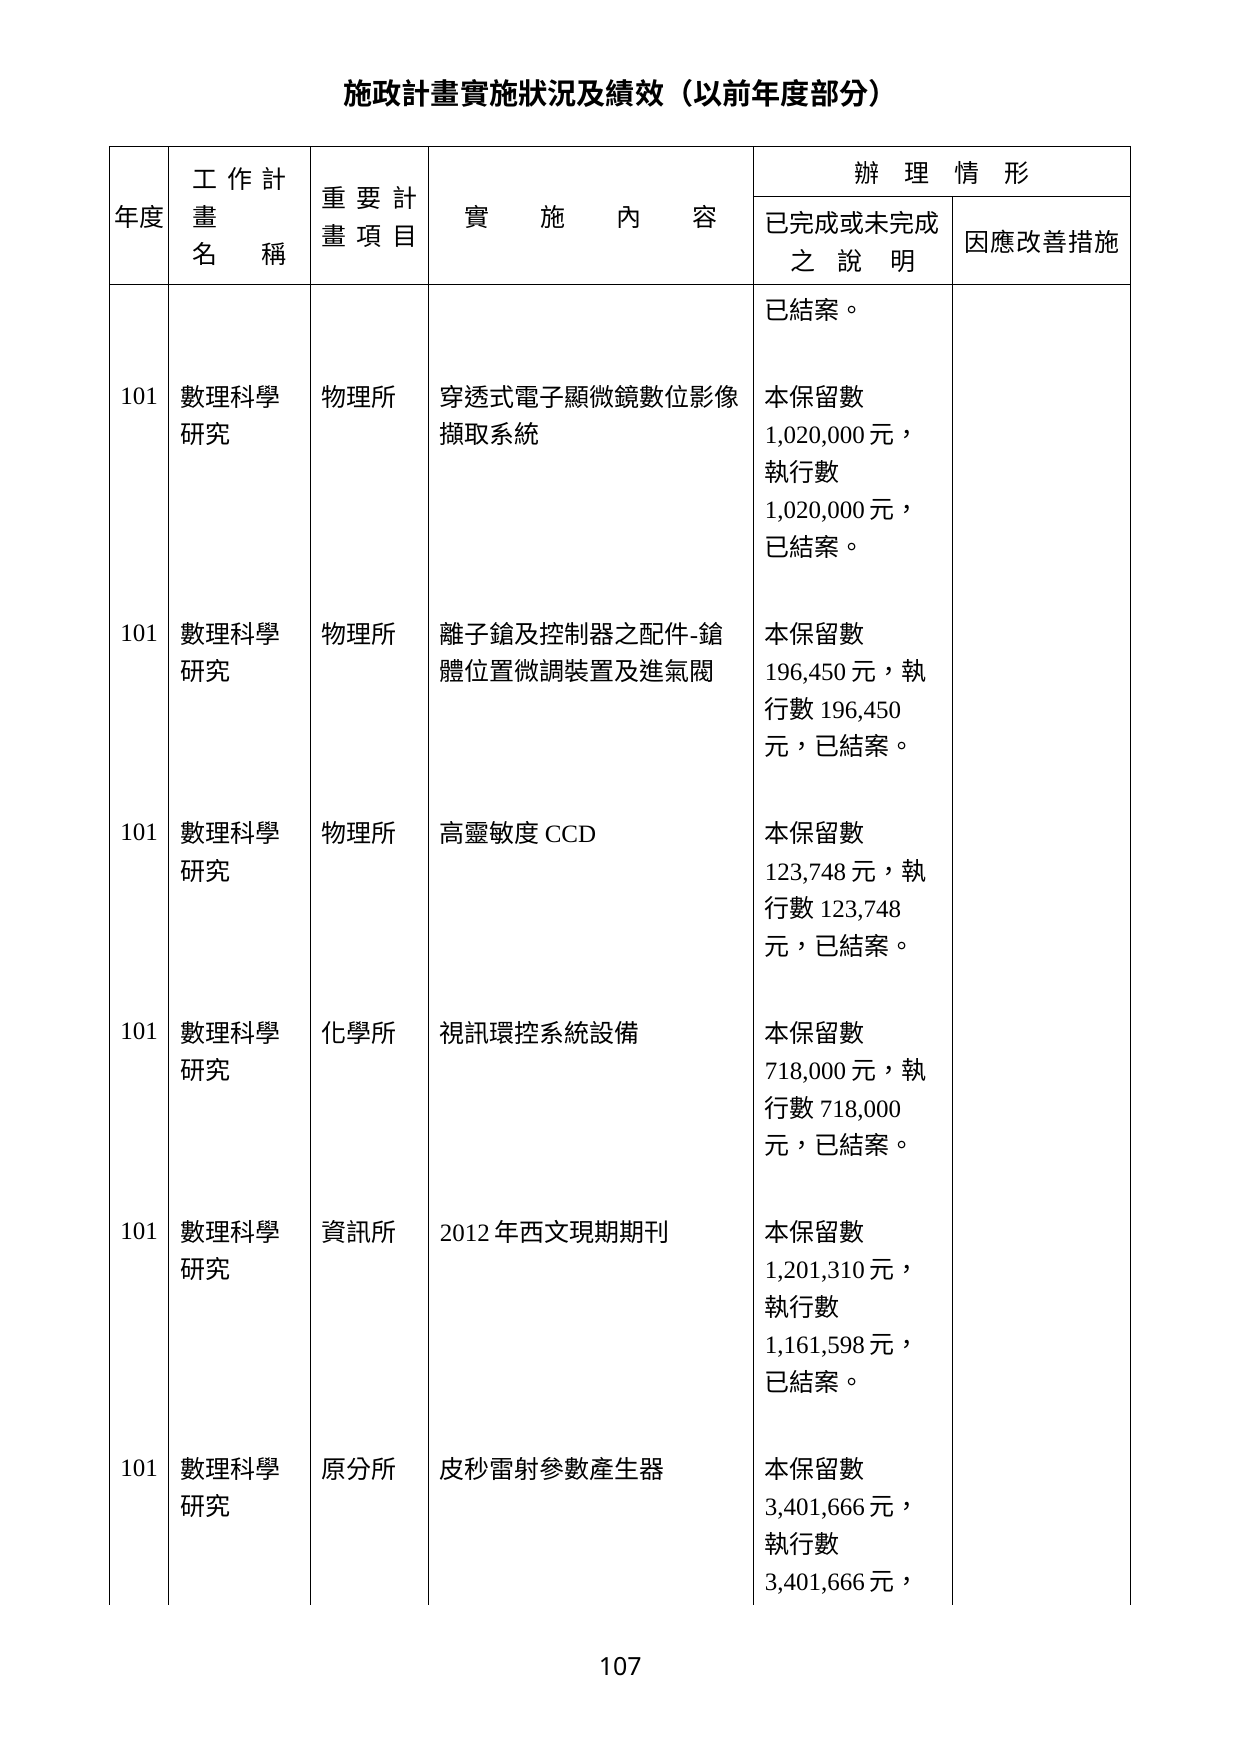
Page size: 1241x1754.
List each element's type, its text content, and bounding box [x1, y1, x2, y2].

table_cell 穿透式電子顯微鏡數位影像擷取系統 [429, 371, 753, 608]
table_cell [110, 285, 168, 371]
table_cell 原分所 [311, 1443, 428, 1605]
table_cell [953, 285, 1130, 371]
table_cell [429, 285, 753, 371]
table_cell [953, 608, 1130, 807]
table_cell 資訊所 [311, 1206, 428, 1443]
table_cell 本保留數718,000元，執行數718,000元，已結案。 [754, 1007, 952, 1206]
table_cell 視訊環控系統設備 [429, 1007, 753, 1206]
table_cell 化學所 [311, 1007, 428, 1206]
table_cell 本保留數3,401,666元，執行數3,401,666元， [754, 1443, 952, 1605]
table_cell 101 [110, 1443, 168, 1605]
table_cell [311, 285, 428, 371]
table_cell 101 [110, 1206, 168, 1443]
table_cell [953, 1206, 1130, 1443]
table_cell 101 [110, 371, 168, 608]
table_cell 已完成或未完成 之 說 明 [754, 197, 952, 284]
table_header 重要計畫項目 [311, 147, 428, 284]
table_cell 數理科學研究 [169, 1206, 310, 1443]
table_header 工作計畫 名稱 [169, 147, 310, 284]
table_cell [953, 1443, 1130, 1605]
table_cell 本保留數123,748元，執行數123,748元，已結案。 [754, 807, 952, 1007]
table_cell 101 [110, 608, 168, 807]
table_cell 皮秒雷射參數產生器 [429, 1443, 753, 1605]
table_header 辦理情形 [754, 147, 1130, 196]
table_cell 2012年西文現期期刊 [429, 1206, 753, 1443]
table_cell [953, 1007, 1130, 1206]
table_cell 因應改善措施 [953, 197, 1130, 284]
table_cell 數理科學研究 [169, 1443, 310, 1605]
table_cell 物理所 [311, 371, 428, 608]
table_cell 數理科學研究 [169, 1007, 310, 1206]
table_cell 本保留數196,450元，執行數196,450元，已結案。 [754, 608, 952, 807]
table_cell 101 [110, 1007, 168, 1206]
table_cell 101 [110, 807, 168, 1007]
table_header 實施內容 [429, 147, 753, 284]
table_cell 物理所 [311, 807, 428, 1007]
table_cell 數理科學研究 [169, 371, 310, 608]
table_cell 本保留數1,201,310元，執行數1,161,598元，已結案。 [754, 1206, 952, 1443]
table_cell 本保留數1,020,000元，執行數1,020,000元，已結案。 [754, 371, 952, 608]
table_cell [953, 371, 1130, 608]
table_cell 物理所 [311, 608, 428, 807]
table_cell 已結案。 [754, 285, 952, 371]
table_cell 數理科學研究 [169, 807, 310, 1007]
table_cell 數理科學研究 [169, 608, 310, 807]
table_cell [169, 285, 310, 371]
table_cell 離子鎗及控制器之配件-鎗體位置微調裝置及進氣閥 [429, 608, 753, 807]
table_cell [953, 807, 1130, 1007]
table_cell 高靈敏度CCD [429, 807, 753, 1007]
table_header 年度 [110, 147, 168, 284]
